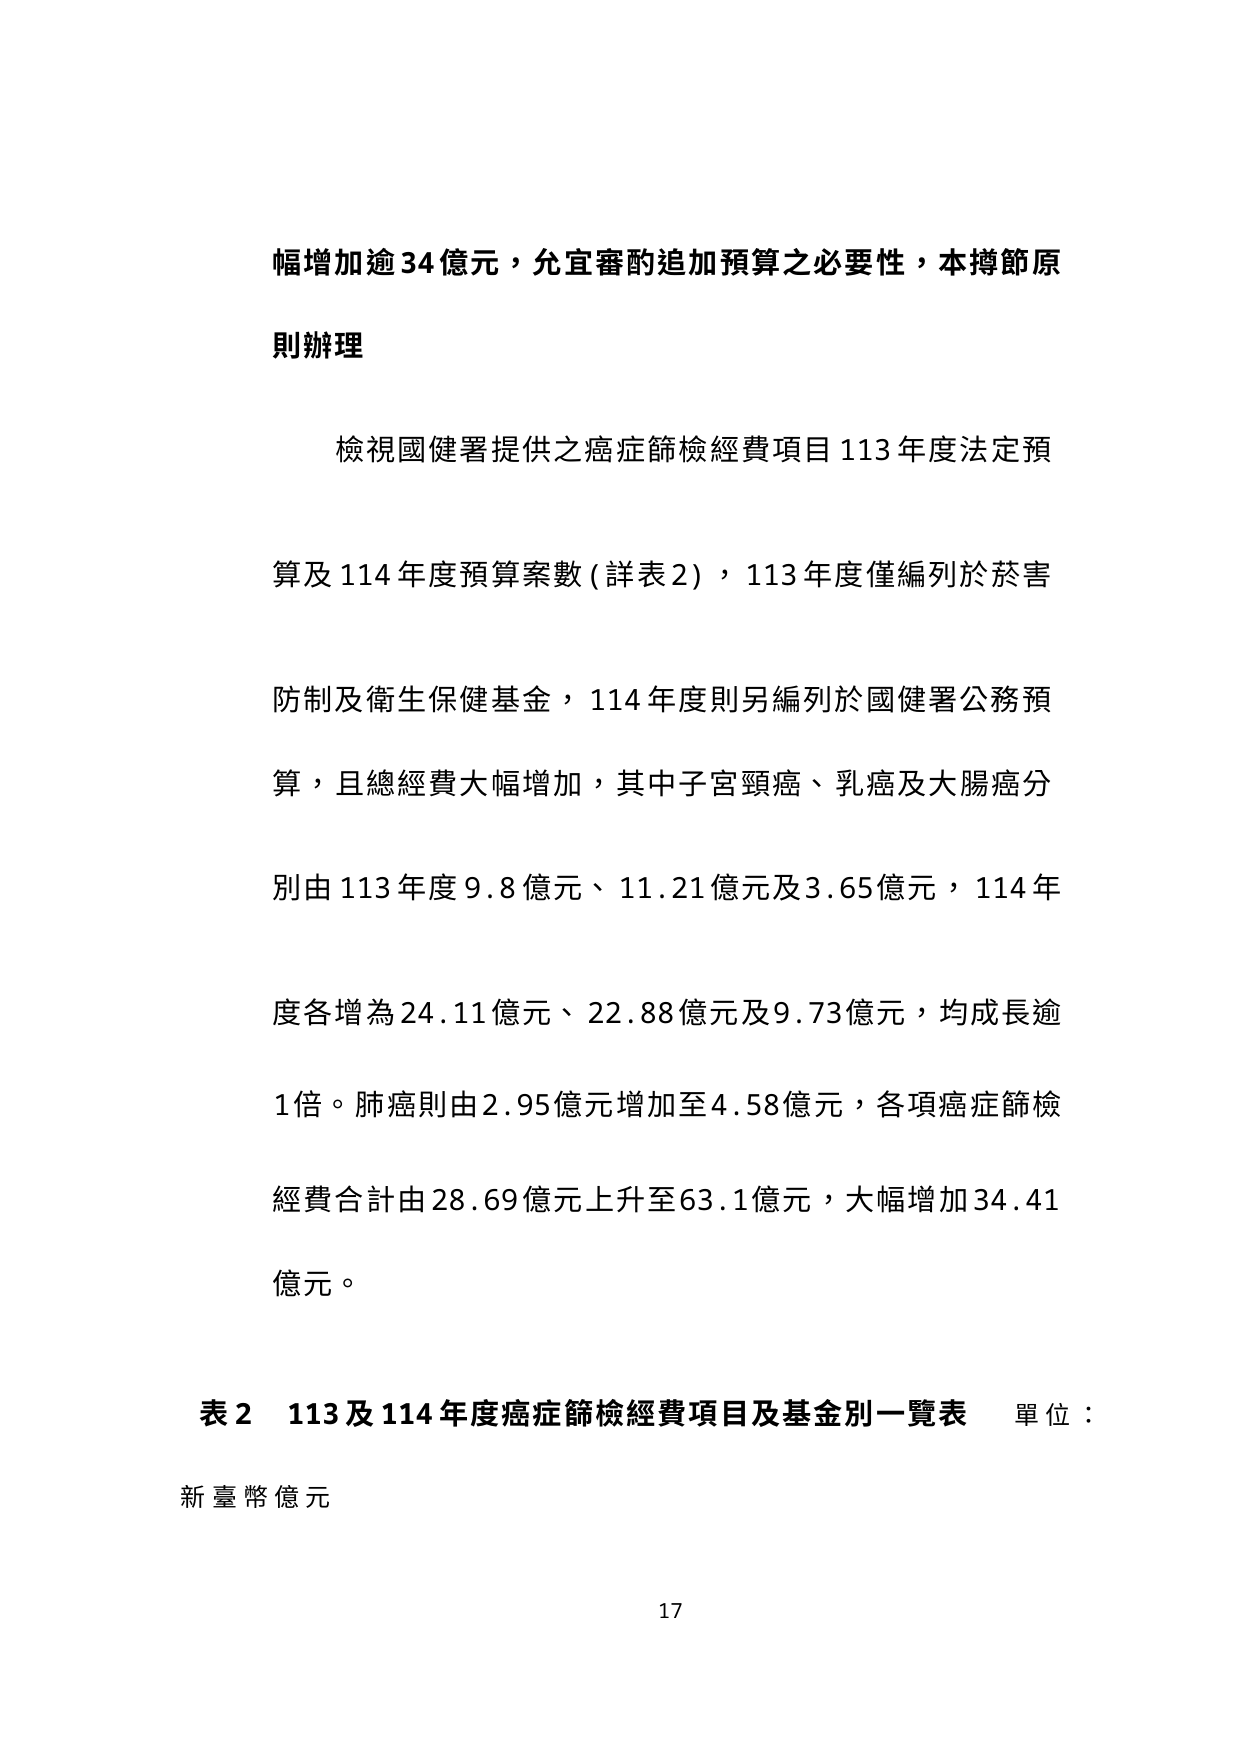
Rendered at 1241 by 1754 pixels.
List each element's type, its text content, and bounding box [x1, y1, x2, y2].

text 表2 113及114年度癌症篩檢經費項目及基金別一覽表 單位：新臺幣億元 [177, 1329, 1092, 1516]
text 檢視國健署提供之癌症篩檢經費項目113年度法定預算及114年度預算案數(詳表2)，113年度僅編列於菸害防制及衛生保健基金，114年度則另編列於國健署公務預算，且總經費大幅增加，其中子宮頸癌、乳癌及大腸癌分別由113年度9.8億元、11.21億元及3.65億元，114年度各增為24.11億元、22.88億元及9.73億元，均成長逾1倍。肺癌則由2.95億元增加至4.58億元，各項癌症篩檢經費合計由28.69億元上升至63.1億元，大幅增加34.41億元。 [266, 365, 1063, 1302]
text 幅增加逾34億元，允宜審酌追加預算之必要性，本撙節原則辦理 [236, 177, 1063, 365]
